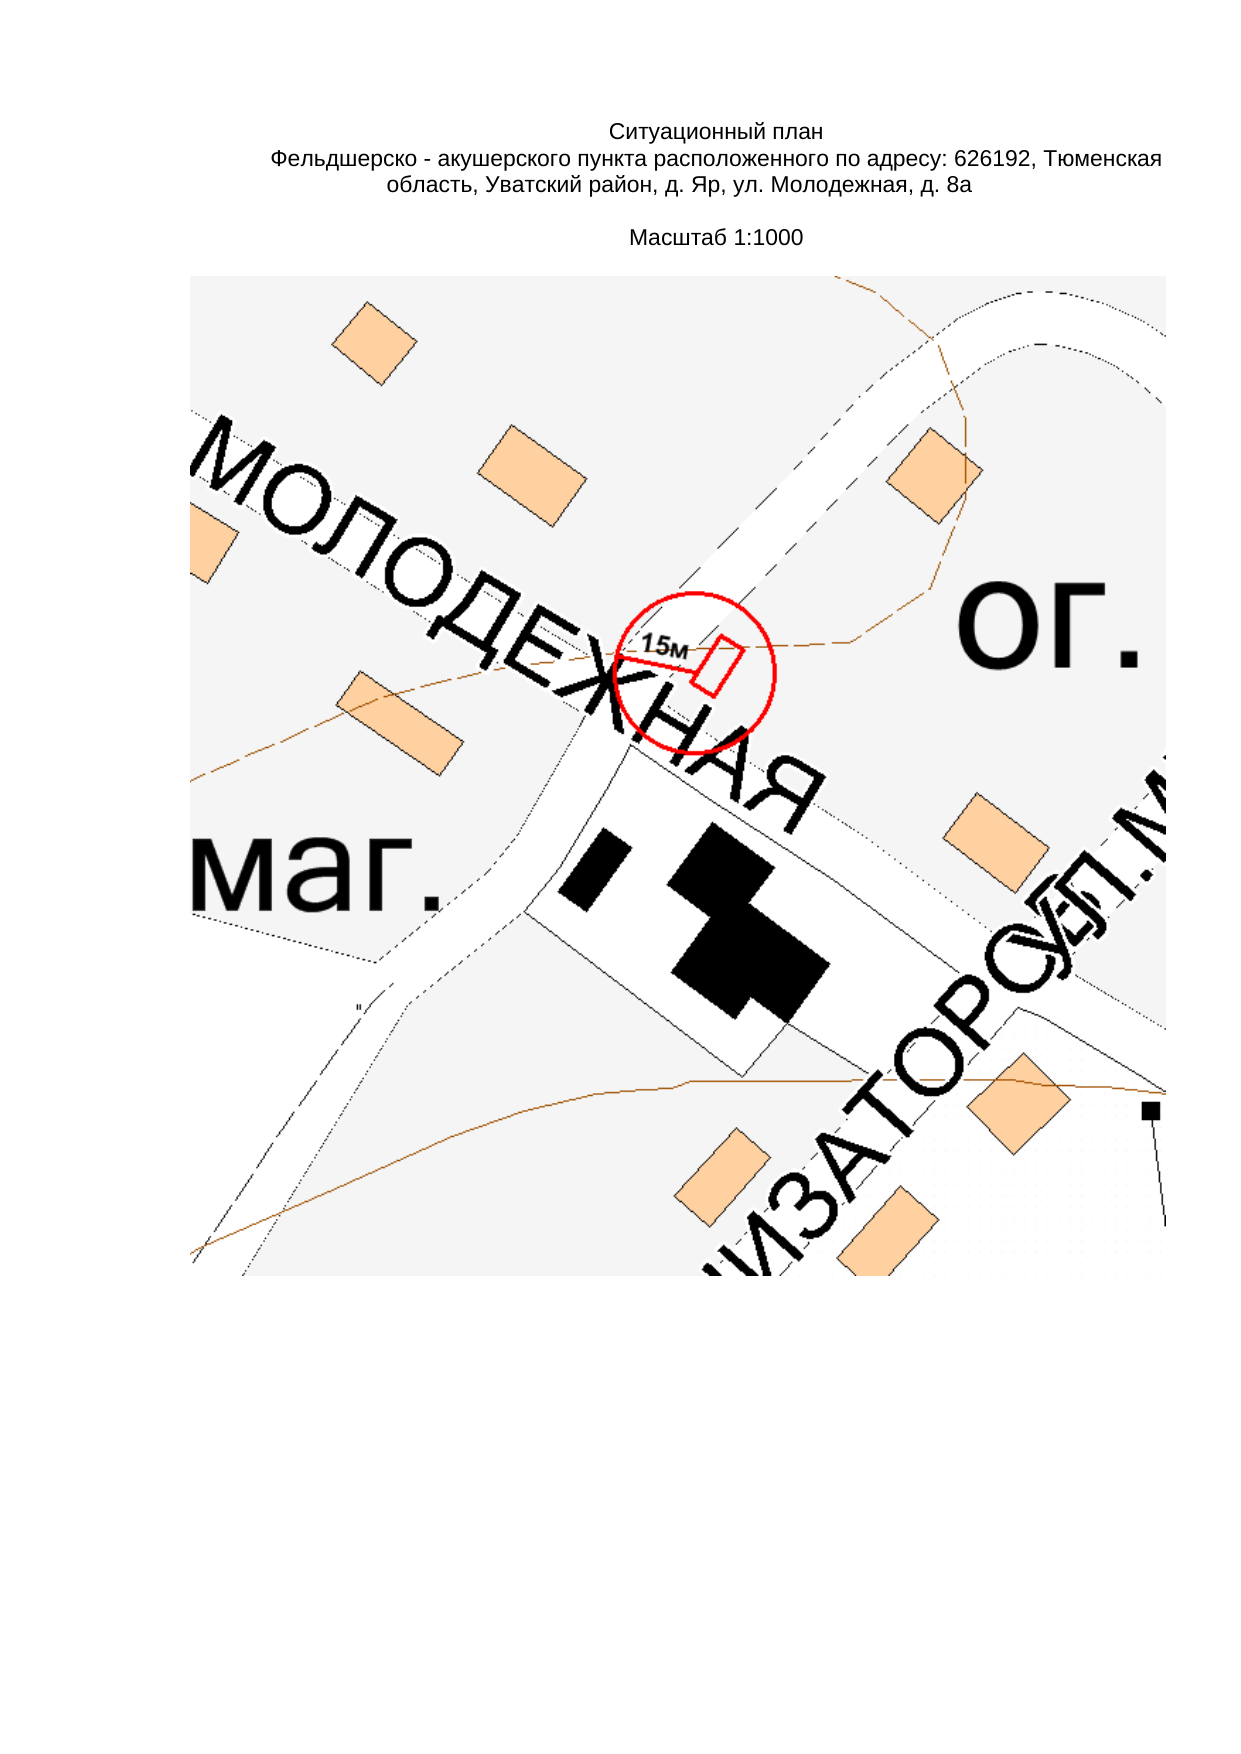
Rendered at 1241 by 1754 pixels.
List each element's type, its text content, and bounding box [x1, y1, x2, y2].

text Ситуационный план [177, 118, 1181, 144]
text Масштаб 1:1000 [177, 223, 1181, 250]
picture [191, 277, 1166, 1276]
text Фельдшерско - акушерского пункта расположенного по адресу: 626192, Тюменская область, Уватский район, д. Яр, ул. Молодежная, д. 8а [177, 144, 1181, 197]
